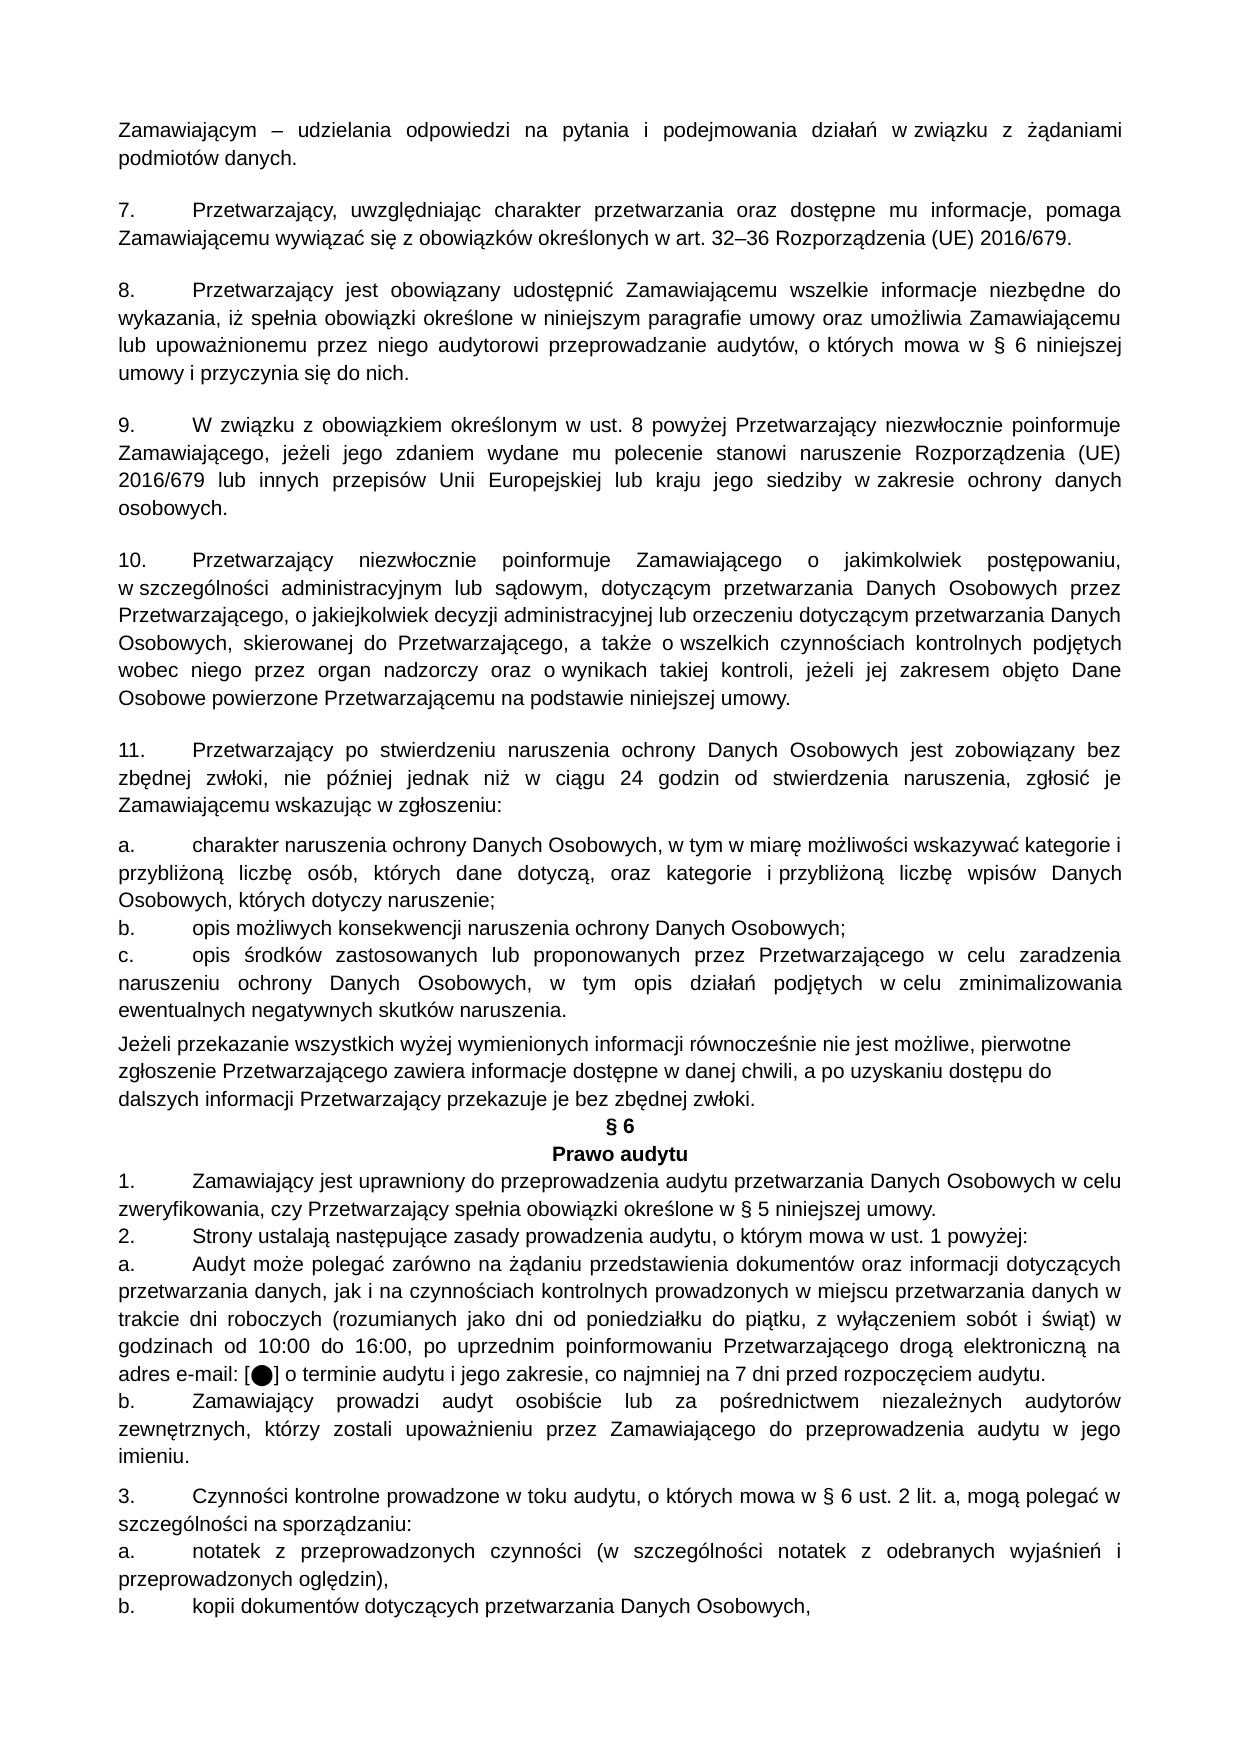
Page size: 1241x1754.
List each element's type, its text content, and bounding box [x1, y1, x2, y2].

list Przetwarzający po stwierdzeniu naruszenia ochrony Danych Osobowych jest zobowiązany bez zbędnej zwłoki, nie później jednak niż w ciągu 24 godzin od stwierdzenia naruszenia, zgłosić je Zamawiającemu wskazując w zgłoszeniu: [118, 738, 1122, 817]
list Strony ustalają następujące zasady prowadzenia audytu, o którym mowa w ust. 1 powyżej: [118, 1224, 1122, 1248]
list charakter naruszenia ochrony Danych Osobowych, w tym w miarę możliwości wskazywać kategorie i przybliżoną liczbę osób, których dane dotyczą, oraz kategorie i przybliżoną liczbę wpisów Danych Osobowych, których dotyczy naruszenie; [118, 833, 1122, 912]
list Zamawiający prowadzi audyt osobiście lub za pośrednictwem niezależnych audytorów zewnętrznych, którzy zostali upoważnieniu przez Zamawiającego do przeprowadzenia audytu w jego imieniu. [118, 1389, 1122, 1468]
text Jeżeli przekazanie wszystkich wyżej wymienionych informacji równocześnie nie jest możliwe, pierwotne zgłoszenie Przetwarzającego zawiera informacje dostępne w danej chwili, a po uzyskaniu dostępu do dalszych informacji Przetwarzający przekazuje je bez zbędnej zwłoki. [118, 1032, 1122, 1111]
list kopii dokumentów dotyczących przetwarzania Danych Osobowych, [118, 1594, 1122, 1618]
text Prawo audytu [118, 1142, 1122, 1166]
list notatek z przeprowadzonych czynności (w szczególności notatek z odebranych wyjaśnień i przeprowadzonych oględzin), [118, 1539, 1122, 1591]
list Czynności kontrolne prowadzone w toku audytu, o których mowa w § 6 ust. 2 lit. a, mogą polegać w szczególności na sporządzaniu: [118, 1484, 1122, 1536]
list Zamawiający jest uprawniony do przeprowadzenia audytu przetwarzania Danych Osobowych w celu zweryfikowania, czy Przetwarzający spełnia obowiązki określone w § 5 niniejszej umowy. [118, 1169, 1122, 1221]
list opis możliwych konsekwencji naruszenia ochrony Danych Osobowych; [118, 916, 1122, 939]
list Zamawiającym – udzielania odpowiedzi na pytania i podejmowania działań w związku z żądaniami podmiotów danych. [118, 118, 1122, 169]
list opis środków zastosowanych lub proponowanych przez Przetwarzającego w celu zaradzenia naruszeniu ochrony Danych Osobowych, w tym opis działań podjętych w celu zminimalizowania ewentualnych negatywnych skutków naruszenia. [118, 943, 1122, 1022]
list Przetwarzający jest obowiązany udostępnić Zamawiającemu wszelkie informacje niezbędne do wykazania, iż spełnia obowiązki określone w niniejszym paragrafie umowy oraz umożliwia Zamawiającemu lub upoważnionemu przez niego audytorowi przeprowadzanie audytów, o których mowa w § 6 niniejszej umowy i przyczynia się do nich. [118, 278, 1122, 384]
text § 6 [118, 1114, 1122, 1138]
list Przetwarzający, uwzględniając charakter przetwarzania oraz dostępne mu informacje, pomaga Zamawiającemu wywiązać się z obowiązków określonych w art. 32–36 Rozporządzenia (UE) 2016/679. [118, 198, 1122, 249]
list Audyt może polegać zarówno na żądaniu przedstawienia dokumentów oraz informacji dotyczących przetwarzania danych, jak i na czynnościach kontrolnych prowadzonych w miejscu przetwarzania danych w trakcie dni roboczych (rozumianych jako dni od poniedziałku do piątku, z wyłączeniem sobót i świąt) w godzinach od 10:00 do 16:00, po uprzednim poinformowaniu Przetwarzającego drogą elektroniczną na adres e-mail: [⬤] o terminie audytu i jego zakresie, co najmniej na 7 dni przed rozpoczęciem audytu. [118, 1252, 1122, 1386]
list W związku z obowiązkiem określonym w ust. 8 powyżej Przetwarzający niezwłocznie poinformuje Zamawiającego, jeżeli jego zdaniem wydane mu polecenie stanowi naruszenie Rozporządzenia (UE) 2016/679 lub innych przepisów Unii Europejskiej lub kraju jego siedziby w zakresie ochrony danych osobowych. [118, 413, 1122, 519]
list Przetwarzający niezwłocznie poinformuje Zamawiającego o jakimkolwiek postępowaniu, w szczególności administracyjnym lub sądowym, dotyczącym przetwarzania Danych Osobowych przez Przetwarzającego, o jakiejkolwiek decyzji administracyjnej lub orzeczeniu dotyczącym przetwarzania Danych Osobowych, skierowanej do Przetwarzającego, a także o wszelkich czynnościach kontrolnych podjętych wobec niego przez organ nadzorczy oraz o wynikach takiej kontroli, jeżeli jej zakresem objęto Dane Osobowe powierzone Przetwarzającemu na podstawie niniejszej umowy. [118, 548, 1122, 709]
